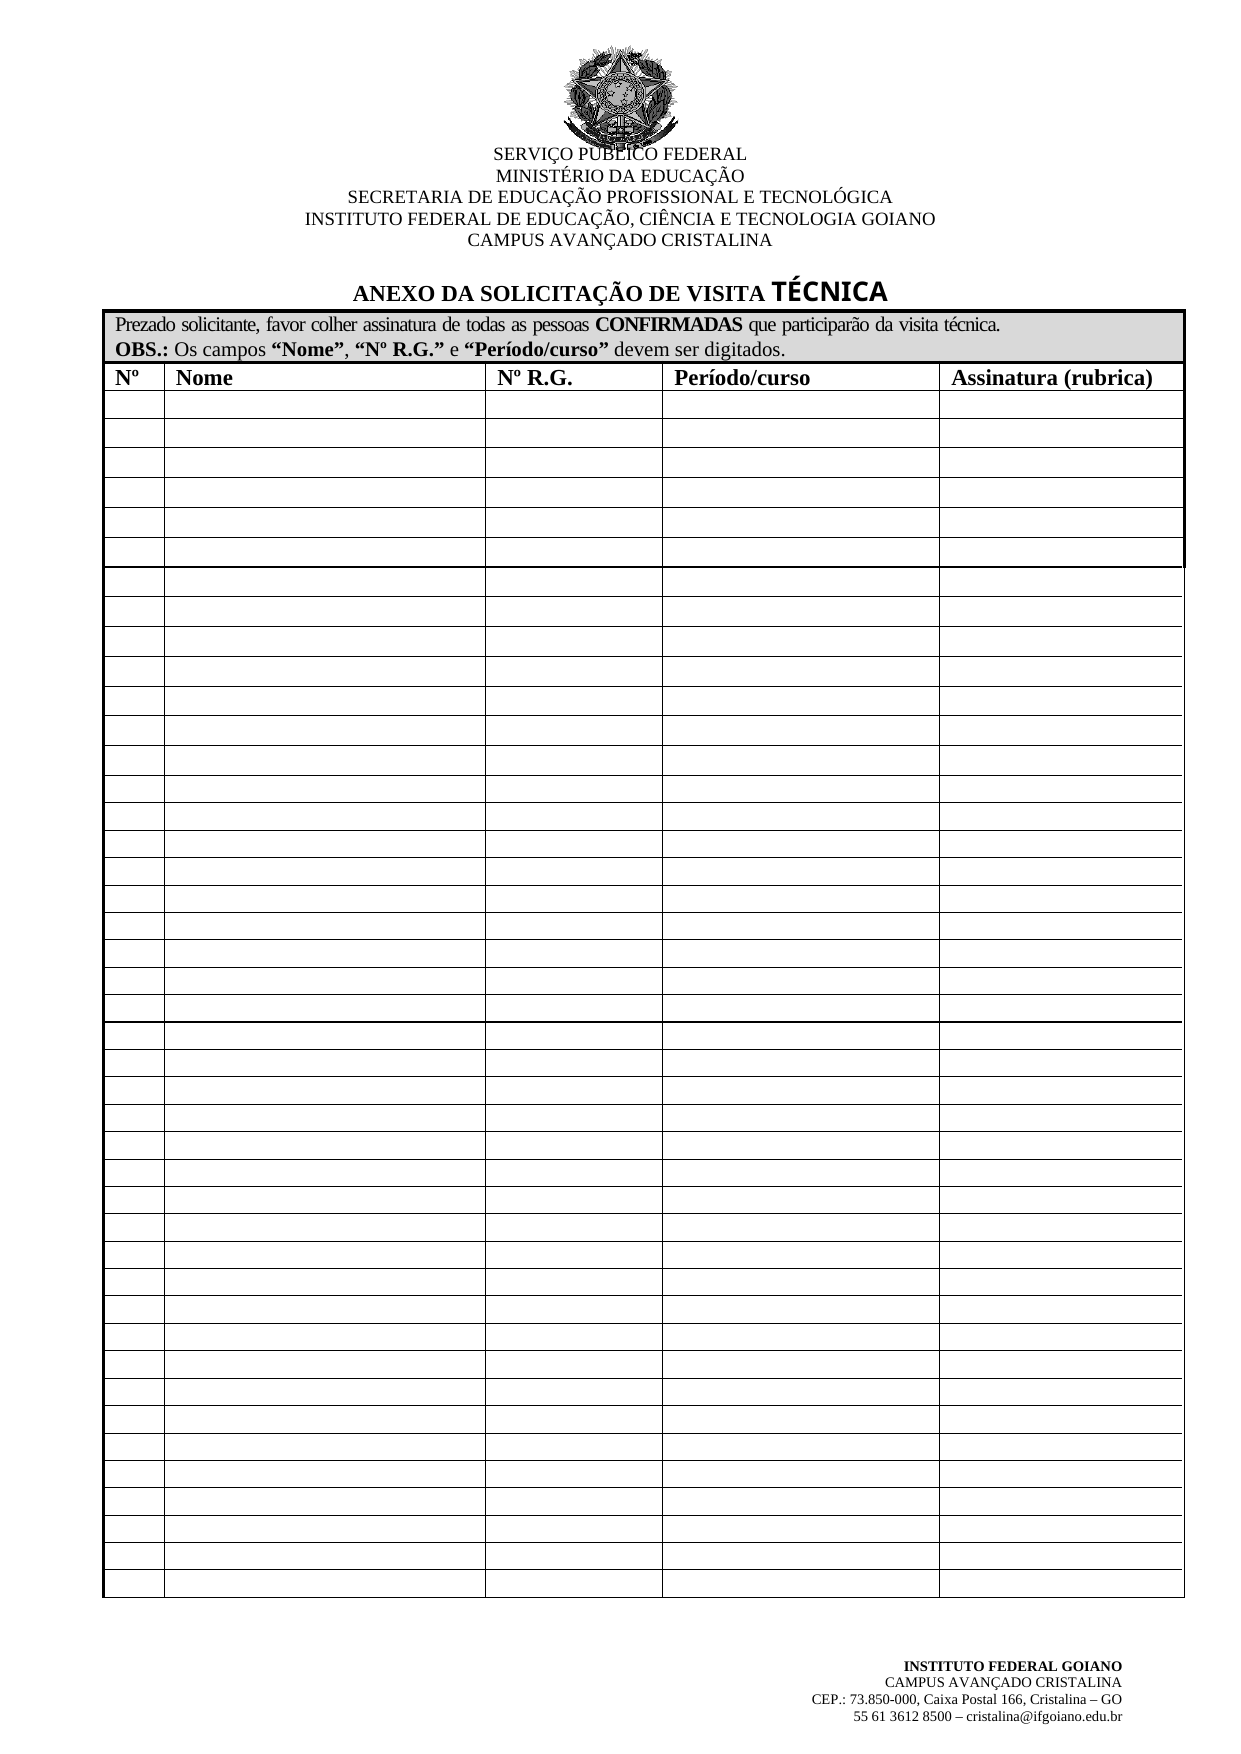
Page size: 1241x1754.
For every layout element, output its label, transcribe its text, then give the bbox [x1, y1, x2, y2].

table_cell [940, 775, 1184, 802]
table_cell [486, 1023, 662, 1049]
table_cell [940, 1213, 1184, 1241]
table_cell [105, 716, 164, 745]
table_cell [663, 995, 939, 1021]
table_cell Nº R.G. [486, 364, 662, 390]
table_cell [486, 1214, 662, 1241]
table_cell [663, 716, 939, 745]
table_cell [486, 391, 662, 417]
table_cell [940, 1131, 1184, 1158]
table_cell [105, 1214, 164, 1241]
table_cell [940, 1104, 1184, 1131]
table_cell [165, 1543, 485, 1569]
table_cell [663, 478, 939, 507]
table_cell [105, 1406, 164, 1432]
table_cell [105, 886, 164, 912]
table_cell [486, 1324, 662, 1350]
table_cell [663, 1077, 939, 1104]
table_cell [663, 1570, 939, 1597]
table_cell [486, 478, 662, 507]
table_cell [165, 746, 485, 775]
table_cell [486, 831, 662, 857]
table_cell [486, 886, 662, 912]
table_cell [165, 913, 485, 939]
table_cell [105, 1543, 164, 1569]
table_cell [663, 1379, 939, 1405]
table_cell [165, 391, 485, 417]
table_cell [663, 1488, 939, 1514]
table_cell [940, 1378, 1184, 1405]
table_cell [663, 858, 939, 884]
table_cell [663, 803, 939, 830]
table_cell [486, 597, 662, 626]
table_cell [486, 1351, 662, 1378]
table_cell [940, 1159, 1184, 1186]
table_cell [105, 1516, 164, 1542]
table_cell [165, 886, 485, 912]
table_cell [663, 538, 939, 566]
table_cell [105, 1351, 164, 1378]
table_cell [165, 1023, 485, 1049]
table_cell [940, 912, 1184, 939]
table_cell [105, 776, 164, 802]
table_cell [165, 419, 485, 447]
table_cell [486, 627, 662, 656]
table_cell [105, 913, 164, 939]
table_cell [663, 627, 939, 656]
table_cell [663, 1050, 939, 1076]
table_cell [663, 657, 939, 686]
table_cell [165, 1105, 485, 1131]
table_cell [486, 1434, 662, 1460]
table_cell [486, 858, 662, 884]
table_cell [105, 831, 164, 857]
table_cell [663, 1406, 939, 1432]
table_cell [663, 776, 939, 802]
table_cell [663, 448, 939, 477]
table_cell [940, 391, 1183, 417]
table_cell [486, 776, 662, 802]
table_cell [165, 627, 485, 656]
table_cell [663, 597, 939, 626]
table_cell [165, 657, 485, 686]
table_cell [486, 687, 662, 715]
table_cell [486, 913, 662, 939]
table_cell [940, 1295, 1184, 1323]
table_cell [486, 538, 662, 566]
table_cell [940, 1460, 1184, 1487]
table_cell [165, 1570, 485, 1597]
table_cell [165, 776, 485, 802]
table_cell [105, 1187, 164, 1213]
table_cell [940, 508, 1183, 537]
table_cell [663, 1023, 939, 1049]
table_cell [940, 478, 1183, 507]
table_cell [663, 1351, 939, 1378]
table_cell [105, 627, 164, 656]
table_cell [165, 1434, 485, 1460]
table_cell [165, 478, 485, 507]
table_cell [105, 448, 164, 477]
table_cell [940, 1405, 1184, 1432]
table_cell [165, 968, 485, 994]
table_cell [663, 913, 939, 939]
table_cell [105, 391, 164, 417]
table_cell [486, 1296, 662, 1323]
table_cell [940, 626, 1184, 656]
table_cell [663, 940, 939, 967]
table_cell [940, 448, 1183, 477]
table_cell [105, 1269, 164, 1295]
table_cell [105, 1050, 164, 1076]
table_cell [165, 940, 485, 967]
table_cell [663, 1132, 939, 1158]
table_header Prezado solicitante, favor colher assinatura de todas as pessoas CONFIRMADAS que participarão da visita técnica. OBS.: Os campos “Nome”, “Nº R.G.” e “Período/curso” devem ser digitados. [105, 313, 1183, 361]
table_cell [105, 1242, 164, 1268]
table_cell [165, 1214, 485, 1241]
table_cell [165, 1242, 485, 1268]
table_cell [663, 1214, 939, 1241]
table_cell [663, 391, 939, 417]
table_cell [940, 1515, 1184, 1542]
table_cell [105, 478, 164, 507]
table_cell Nº [105, 364, 164, 390]
table_cell [663, 1269, 939, 1295]
table_cell [940, 1487, 1184, 1514]
table_cell [105, 1077, 164, 1104]
table_cell [663, 687, 939, 715]
table_cell [940, 857, 1184, 884]
table_cell [165, 1461, 485, 1487]
table_cell [663, 568, 939, 596]
table_cell [486, 1132, 662, 1158]
table_cell [486, 803, 662, 830]
table_cell [940, 830, 1184, 857]
table_cell [165, 831, 485, 857]
table_cell [940, 1433, 1184, 1460]
table_cell Período/curso [663, 364, 939, 390]
table_cell [165, 1077, 485, 1104]
table_cell [165, 1488, 485, 1514]
table_cell [105, 568, 164, 596]
table_cell [105, 1570, 164, 1597]
table_cell [165, 995, 485, 1021]
table_cell [940, 566, 1184, 596]
table_cell [165, 1132, 485, 1158]
table_cell [105, 1105, 164, 1131]
table_cell [486, 419, 662, 447]
table_cell [165, 538, 485, 566]
table_cell [940, 1186, 1184, 1213]
table_cell [165, 448, 485, 477]
table_cell [165, 1379, 485, 1405]
table_cell [165, 1050, 485, 1076]
table_cell [486, 1187, 662, 1213]
table_cell [105, 1160, 164, 1186]
table_cell [105, 968, 164, 994]
table_cell [940, 1241, 1184, 1268]
table_cell [165, 1187, 485, 1213]
table_cell [486, 1543, 662, 1569]
table_cell [940, 686, 1184, 715]
table_cell [940, 745, 1184, 775]
table_cell [940, 1542, 1184, 1569]
table_cell [105, 508, 164, 537]
table_cell [105, 657, 164, 686]
table_cell [940, 802, 1184, 830]
table_cell [105, 687, 164, 715]
table_cell [940, 538, 1183, 566]
table_cell [486, 1488, 662, 1514]
table_cell [940, 1569, 1184, 1597]
table_cell [663, 968, 939, 994]
table_cell [105, 1434, 164, 1460]
table_cell [486, 1570, 662, 1597]
table_cell [663, 1434, 939, 1460]
table_cell [486, 448, 662, 477]
table_cell [940, 967, 1184, 994]
table_cell [940, 1021, 1184, 1049]
table_cell [940, 596, 1184, 626]
table_cell [105, 1132, 164, 1158]
table_cell [105, 1379, 164, 1405]
table_cell [165, 1160, 485, 1186]
table_cell [486, 995, 662, 1021]
table_cell [105, 746, 164, 775]
table_cell [105, 995, 164, 1021]
table_cell [663, 1516, 939, 1542]
table_cell [940, 1268, 1184, 1295]
table_cell [663, 1296, 939, 1323]
table_cell [165, 1324, 485, 1350]
table_cell [486, 1269, 662, 1295]
table_cell [165, 1269, 485, 1295]
table_cell [940, 1350, 1184, 1378]
table_cell [663, 831, 939, 857]
table_cell [105, 940, 164, 967]
table_cell [940, 656, 1184, 686]
table_cell [486, 716, 662, 745]
table_cell [663, 886, 939, 912]
table_cell [105, 1324, 164, 1350]
table_cell [486, 1379, 662, 1405]
table_cell [940, 1049, 1184, 1076]
table_cell [486, 1461, 662, 1487]
table_cell [105, 597, 164, 626]
table_cell [663, 1187, 939, 1213]
table_cell [486, 1077, 662, 1104]
table_cell [105, 1461, 164, 1487]
table_cell [486, 657, 662, 686]
table_cell [663, 1105, 939, 1131]
table_cell [165, 1406, 485, 1432]
table_cell [940, 994, 1184, 1021]
table_cell [486, 1105, 662, 1131]
table_cell [486, 746, 662, 775]
table_cell [663, 508, 939, 537]
table_cell [165, 1516, 485, 1542]
table_cell [165, 716, 485, 745]
table_cell [940, 939, 1184, 967]
table_cell [165, 1296, 485, 1323]
table_cell [663, 1160, 939, 1186]
table_cell [165, 568, 485, 596]
table_cell [663, 1543, 939, 1569]
table_cell [486, 940, 662, 967]
table_cell [165, 803, 485, 830]
table_cell [105, 1296, 164, 1323]
table_cell [940, 419, 1183, 447]
table_cell [105, 1023, 164, 1049]
table_cell [165, 1351, 485, 1378]
table_cell [165, 508, 485, 537]
table_cell [663, 1461, 939, 1487]
table_cell [940, 885, 1184, 912]
table_cell [165, 858, 485, 884]
table_cell [165, 597, 485, 626]
table_cell [105, 858, 164, 884]
table_cell [486, 568, 662, 596]
table_cell [940, 715, 1184, 745]
table_cell [105, 1488, 164, 1514]
table_cell Nome [165, 364, 485, 390]
table_cell [486, 1160, 662, 1186]
table_cell [663, 419, 939, 447]
table_cell [165, 687, 485, 715]
table_cell [663, 746, 939, 775]
table_cell [486, 1406, 662, 1432]
table_cell [486, 1050, 662, 1076]
table_cell [486, 968, 662, 994]
table_cell [663, 1324, 939, 1350]
table_cell [940, 1076, 1184, 1104]
table_cell Assinatura (rubrica) [940, 364, 1183, 390]
table_cell [486, 508, 662, 537]
table_cell [105, 419, 164, 447]
table_cell [940, 1323, 1184, 1350]
table_cell [486, 1516, 662, 1542]
subtitle ANEXO DA SOLICITAÇÃO DE VISITA TÉCNICA [118, 272, 1122, 309]
table_cell [105, 803, 164, 830]
table_cell [663, 1242, 939, 1268]
table_cell [105, 538, 164, 566]
table_cell [486, 1242, 662, 1268]
